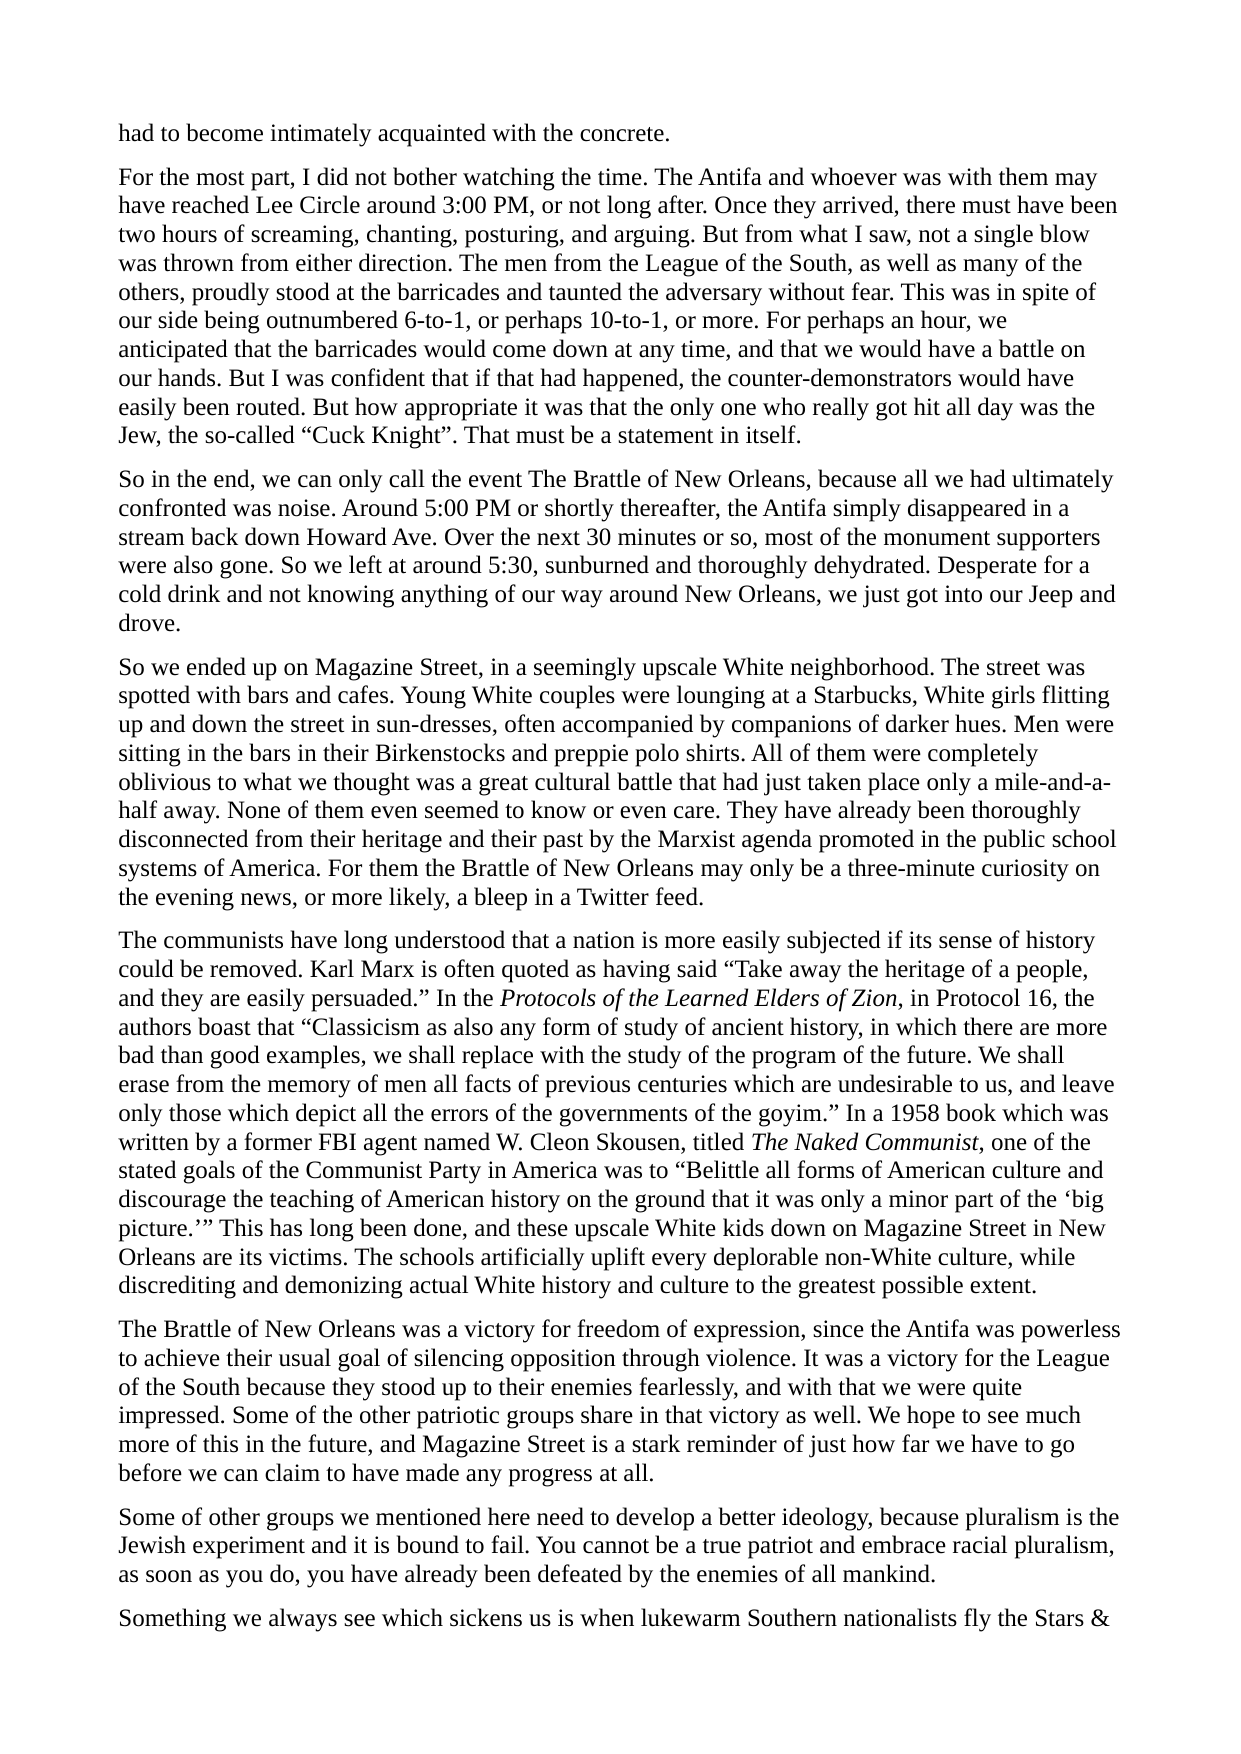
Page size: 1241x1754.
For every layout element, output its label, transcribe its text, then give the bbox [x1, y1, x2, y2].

text Some of other groups we mentioned here need to develop a better ideology, because pluralism is the Jewish experiment and it is bound to fail. You cannot be a true patriot and embrace racial pluralism, as soon as you do, you have already been defeated by the enemies of all mankind. [118, 1502, 1122, 1588]
text So in the end, we can only call the event The Brattle of New Orleans, because all we had ultimately confronted was noise. Around 5:00 PM or shortly thereafter, the Antifa simply disappeared in a stream back down Howard Ave. Over the next 30 minutes or so, most of the monument supporters were also gone. So we left at around 5:30, sunburned and thoroughly dehydrated. Desperate for a cold drink and not knowing anything of our way around New Orleans, we just got into our Jeep and drove. [118, 464, 1122, 637]
text Something we always see which sickens us is when lukewarm Southern nationalists fly the Stars & [118, 1603, 1122, 1632]
text For the most part, I did not bother watching the time. The Antifa and whoever was with them may have reached Lee Circle around 3:00 PM, or not long after. Once they arrived, there must have been two hours of screaming, chanting, posturing, and arguing. But from what I saw, not a single blow was thrown from either direction. The men from the League of the South, as well as many of the others, proudly stood at the barricades and taunted the adversary without fear. This was in spite of our side being outnumbered 6-to-1, or perhaps 10-to-1, or more. For perhaps an hour, we anticipated that the barricades would come down at any time, and that we would have a battle on our hands. But I was confident that if that had happened, the counter-demonstrators would have easily been routed. But how appropriate it was that the only one who really got hit all day was the Jew, the so-called “Cuck Knight”. That must be a statement in itself. [118, 162, 1122, 449]
text So we ended up on Magazine Street, in a seemingly upscale White neighborhood. The street was spotted with bars and cafes. Young White couples were lounging at a Starbucks, White girls flitting up and down the street in sun-dresses, often accompanied by companions of darker hues. Men were sitting in the bars in their Birkenstocks and preppie polo shirts. All of them were completely oblivious to what we thought was a great cultural battle that had just taken place only a mile-and-a-half away. None of them even seemed to know or even care. They have already been thoroughly disconnected from their heritage and their past by the Marxist agenda promoted in the public school systems of America. For them the Brattle of New Orleans may only be a three-minute curiosity on the evening news, or more likely, a bleep in a Twitter feed. [118, 652, 1122, 911]
text had to become intimately acquainted with the concrete. [118, 118, 1122, 147]
text The Brattle of New Orleans was a victory for freedom of expression, since the Antifa was powerless to achieve their usual goal of silencing opposition through violence. It was a victory for the League of the South because they stood up to their enemies fearlessly, and with that we were quite impressed. Some of the other patriotic groups share in that victory as well. We hope to see much more of this in the future, and Magazine Street is a stark reminder of just how far we have to go before we can claim to have made any progress at all. [118, 1314, 1122, 1487]
text The communists have long understood that a nation is more easily subjected if its sense of history could be removed. Karl Marx is often quoted as having said “Take away the heritage of a people, and they are easily persuaded.” In the Protocols of the Learned Elders of Zion, in Protocol 16, the authors boast that “Classicism as also any form of study of ancient history, in which there are more bad than good examples, we shall replace with the study of the program of the future. We shall erase from the memory of men all facts of previous centuries which are undesirable to us, and leave only those which depict all the errors of the governments of the goyim.” In a 1958 book which was written by a former FBI agent named W. Cleon Skousen, titled The Naked Communist, one of the stated goals of the Communist Party in America was to “Belittle all forms of American culture and discourage the teaching of American history on the ground that it was only a minor part of the ‘big picture.’” This has long been done, and these upscale White kids down on Magazine Street in New Orleans are its victims. The schools artificially uplift every deplorable non-White culture, while discrediting and demonizing actual White history and culture to the greatest possible extent. [118, 926, 1122, 1299]
